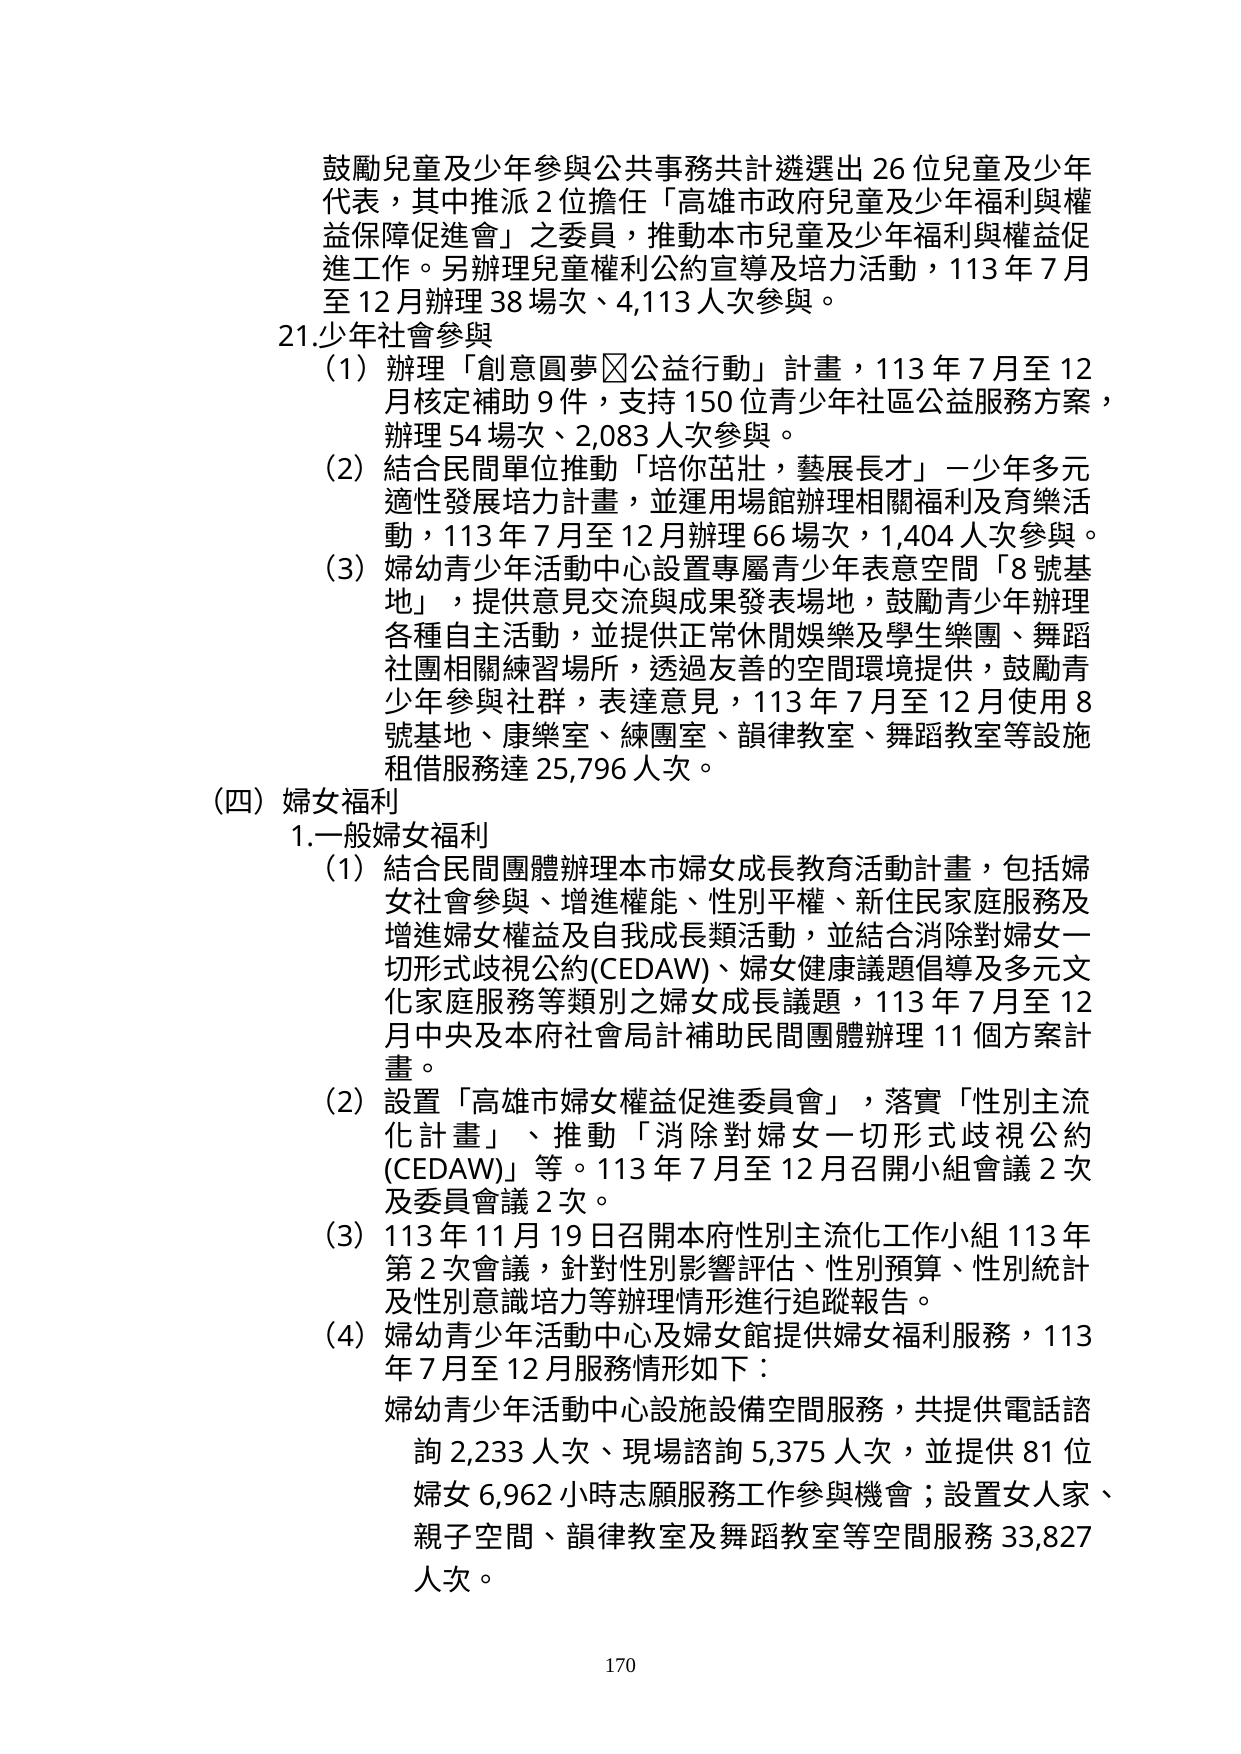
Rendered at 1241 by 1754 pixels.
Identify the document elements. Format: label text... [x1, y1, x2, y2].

text （3）113年11月19日召開本府性別主流化工作小組113年第2次會議，針對性別影響評估、性別預算、性別統計及性別意識培力等辦理情形進行追蹤報告。 [307, 1219, 1092, 1319]
text （4）婦幼青少年活動中心及婦女館提供婦女福利服務，113年7月至12月服務情形如下︰ [307, 1319, 1092, 1386]
text （四）婦女福利 [195, 786, 1092, 819]
text 21.少年社會參與 [278, 319, 1092, 353]
text 1.一般婦女福利 [289, 819, 1092, 853]
text （1）結合民間團體辦理本市婦女成長教育活動計畫，包括婦女社會參與、增進權能、性別平權、新住民家庭服務及增進婦女權益及自我成長類活動，並結合消除對婦女一切形式歧視公約(CEDAW)、婦女健康議題倡導及多元文化家庭服務等類別之婦女成長議題，113年7月至12月中央及本府社會局計補助民間團體辦理11個方案計畫。 [307, 853, 1092, 1086]
text 婦幼青少年活動中心設施設備空間服務，共提供電話諮詢2,233人次、現場諮詢5,375人次，並提供81位婦女6,962小時志願服務工作參與機會；設置女人家、親子空間、韻律教室及舞蹈教室等空間服務33,827人次。 [384, 1386, 1092, 1599]
text （1）辦理「創意圓夢公益行動」計畫，113年7月至12月核定補助9件，支持150位青少年社區公益服務方案，辦理54場次、2,083人次參與。 [307, 353, 1092, 453]
text （3）婦幼青少年活動中心設置專屬青少年表意空間「8號基地」，提供意見交流與成果發表場地，鼓勵青少年辦理各種自主活動，並提供正常休閒娛樂及學生樂團、舞蹈社團相關練習場所，透過友善的空間環境提供，鼓勵青少年參與社群，表達意見，113年7月至12月使用8號基地、康樂室、練團室、韻律教室、舞蹈教室等設施租借服務達25,796人次。 [307, 553, 1092, 786]
text （2）結合民間單位推動「培你茁壯，藝展長才」－少年多元適性發展培力計畫，並運用場館辦理相關福利及育樂活動，113年7月至12月辦理66場次，1,404人次參與。 [307, 453, 1092, 553]
text （2）設置「高雄市婦女權益促進委員會」，落實「性別主流化計畫」、推動「消除對婦女一切形式歧視公約(CEDAW)」等。113年7月至12月召開小組會議2次及委員會議2次。 [307, 1086, 1092, 1219]
text 鼓勵兒童及少年參與公共事務共計遴選出26位兒童及少年代表，其中推派2位擔任「高雄市政府兒童及少年福利與權益保障促進會」之委員，推動本市兒童及少年福利與權益促進工作。另辦理兒童權利公約宣導及培力活動，113年7月至12月辦理38場次、4,113人次參與。 [322, 153, 1092, 319]
